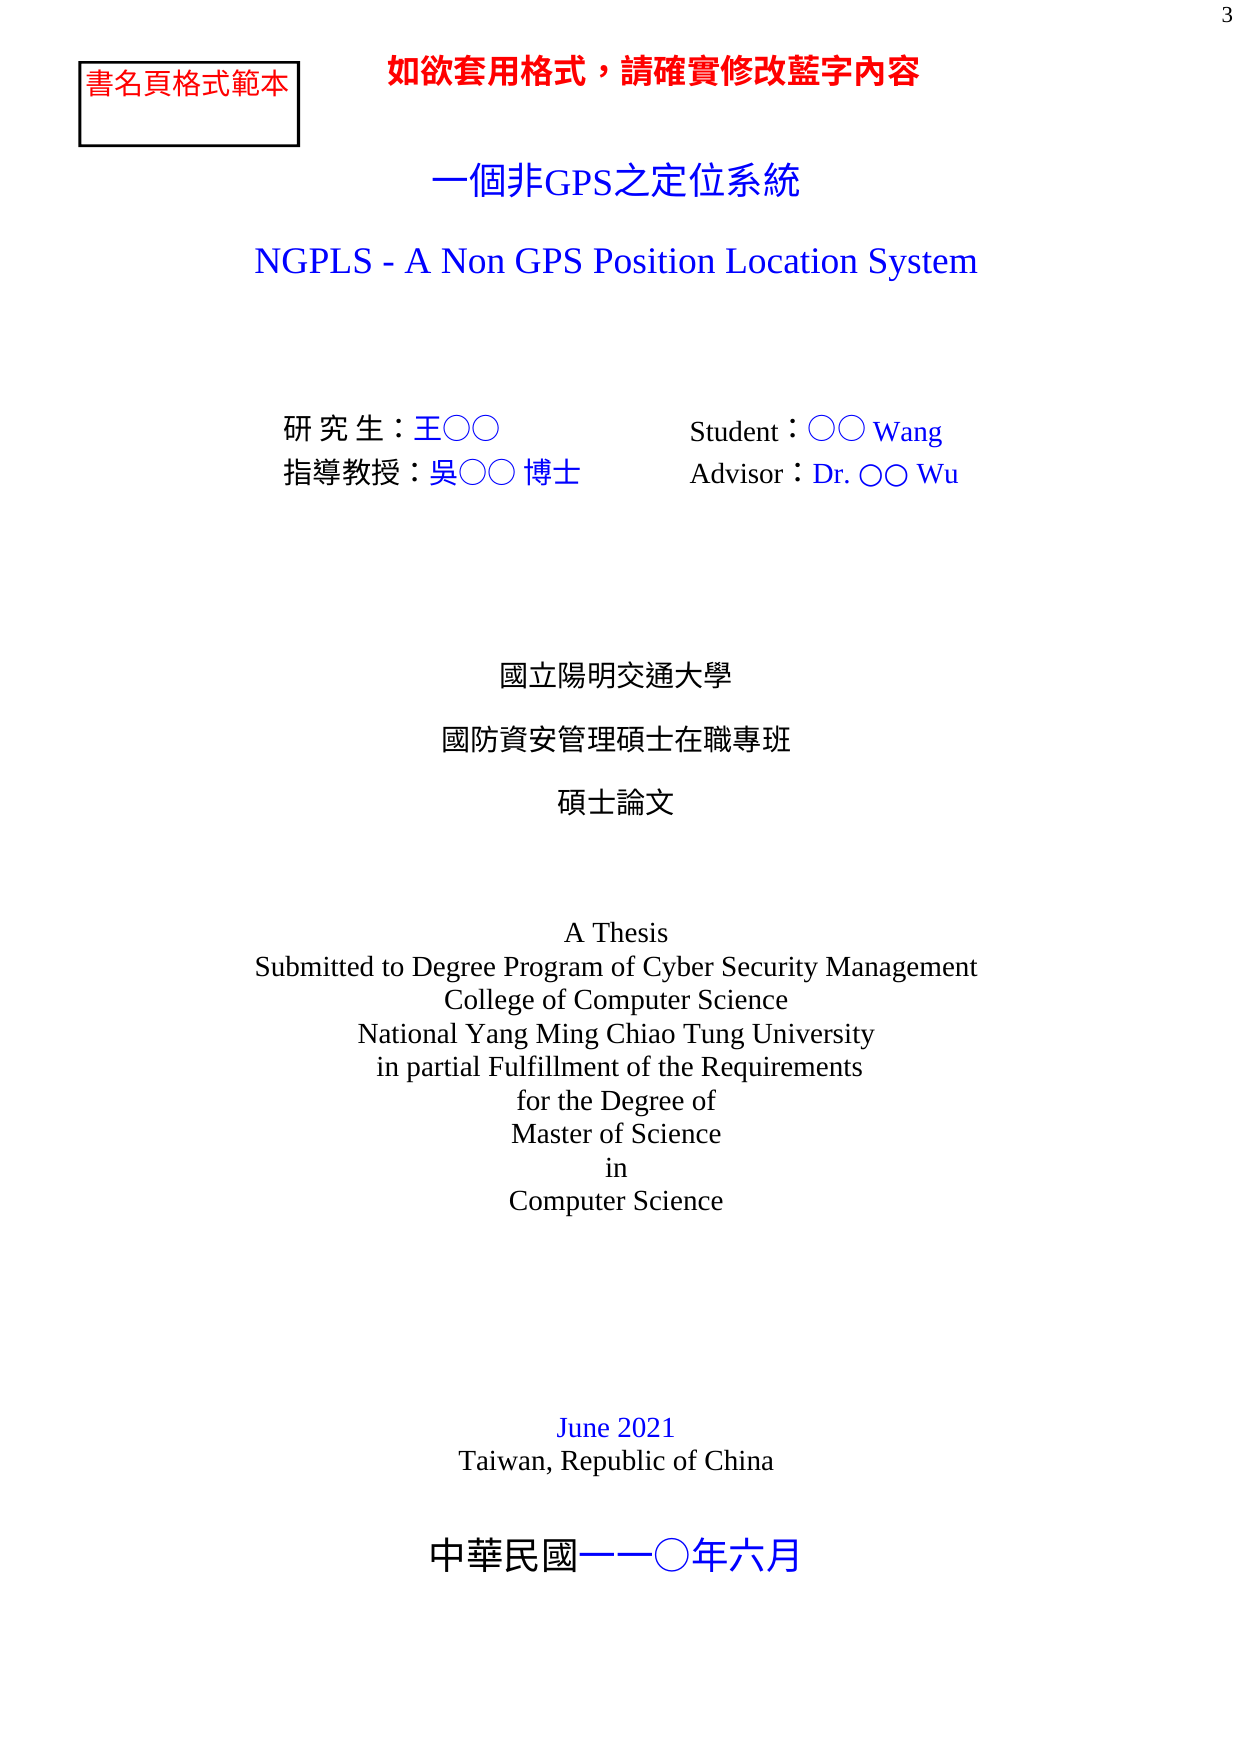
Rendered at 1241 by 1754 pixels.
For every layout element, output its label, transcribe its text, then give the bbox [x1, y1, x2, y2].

subtitle 研 究 生：王○○ Student：○○ Wang [283, 406, 1178, 449]
subtitle 指導教授：吳○○ 博士 Advisor：Dr. ○○ Wu [283, 449, 1178, 492]
subtitle Taiwan, Republic of China [54, 1443, 1178, 1477]
text 一個非GPS之定位系統 [54, 151, 1178, 209]
subtitle Master of Science [54, 1116, 1178, 1150]
subtitle National Yang Ming Chiao Tung University [54, 1016, 1178, 1049]
subtitle June 2021 [54, 1410, 1178, 1443]
text 如欲套用格式，請確實修改藍字內容 [387, 44, 984, 93]
subtitle 國立陽明交通大學 [54, 653, 1178, 695]
text NGPLS - A Non GPS Position Location System [54, 238, 1178, 285]
subtitle Submitted to Degree Program of Cyber Security Management [54, 949, 1178, 982]
subtitle in [54, 1150, 1178, 1183]
subtitle Computer Science [54, 1183, 1178, 1217]
text 國防資安管理碩士在職專班 [54, 716, 1178, 759]
text 碩士論文 [54, 780, 1178, 822]
subtitle A Thesis [54, 915, 1178, 949]
subtitle for the Degree of [54, 1083, 1178, 1116]
subtitle College of Computer Science [54, 982, 1178, 1016]
subtitle 中華民國一一○年六月 [54, 1526, 1178, 1580]
subtitle in partial Fulfillment of the Requirements [54, 1049, 1178, 1083]
